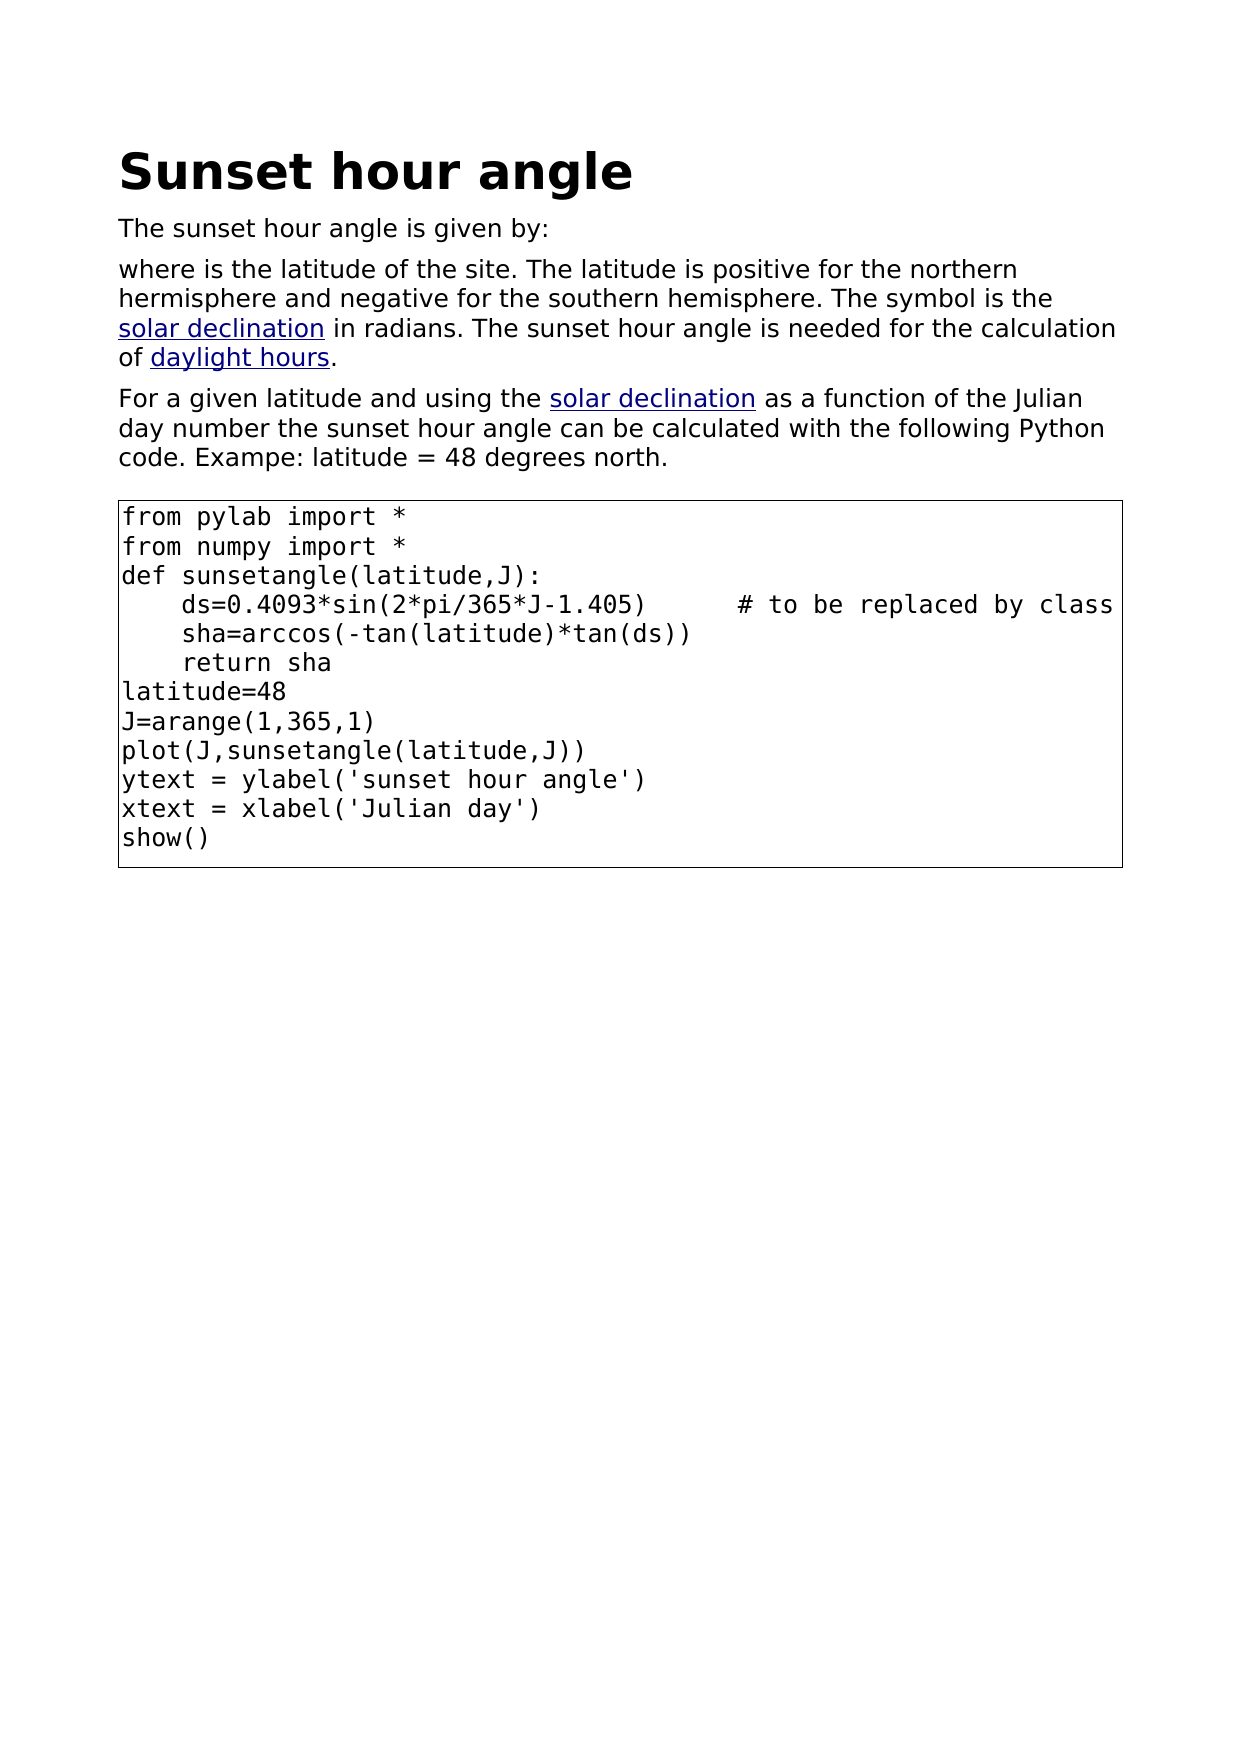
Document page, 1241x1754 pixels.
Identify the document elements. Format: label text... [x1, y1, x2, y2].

table_header from pylab import * from numpy import * def sunsetangle(latitude,J): ds=0.4093*sin(2*pi/365*J-1.405) # to be replaced by class sha=arccos(-tan(latitude)*tan(ds)) return sha latitude=48 J=arange(1,365,1) plot(J,sunsetangle(latitude,J)) ytext = ylabel('sunset hour angle') xtext = xlabel('Julian day') show() [119, 501, 1122, 867]
subtitle Sunset hour angle [118, 143, 1122, 201]
text where is the latitude of the site. The latitude is positive for the northern hermisphere and negative for the southern hemisphere. The symbol is the solar declination in radians. The sunset hour angle is needed for the calculation of daylight hours. [118, 256, 1122, 372]
text The sunset hour angle is given by: [118, 214, 1122, 243]
text For a given latitude and using the solar declination as a function of the Julian day number the sunset hour angle can be calculated with the following Python code. Exampe: latitude = 48 degrees north. [118, 385, 1122, 472]
